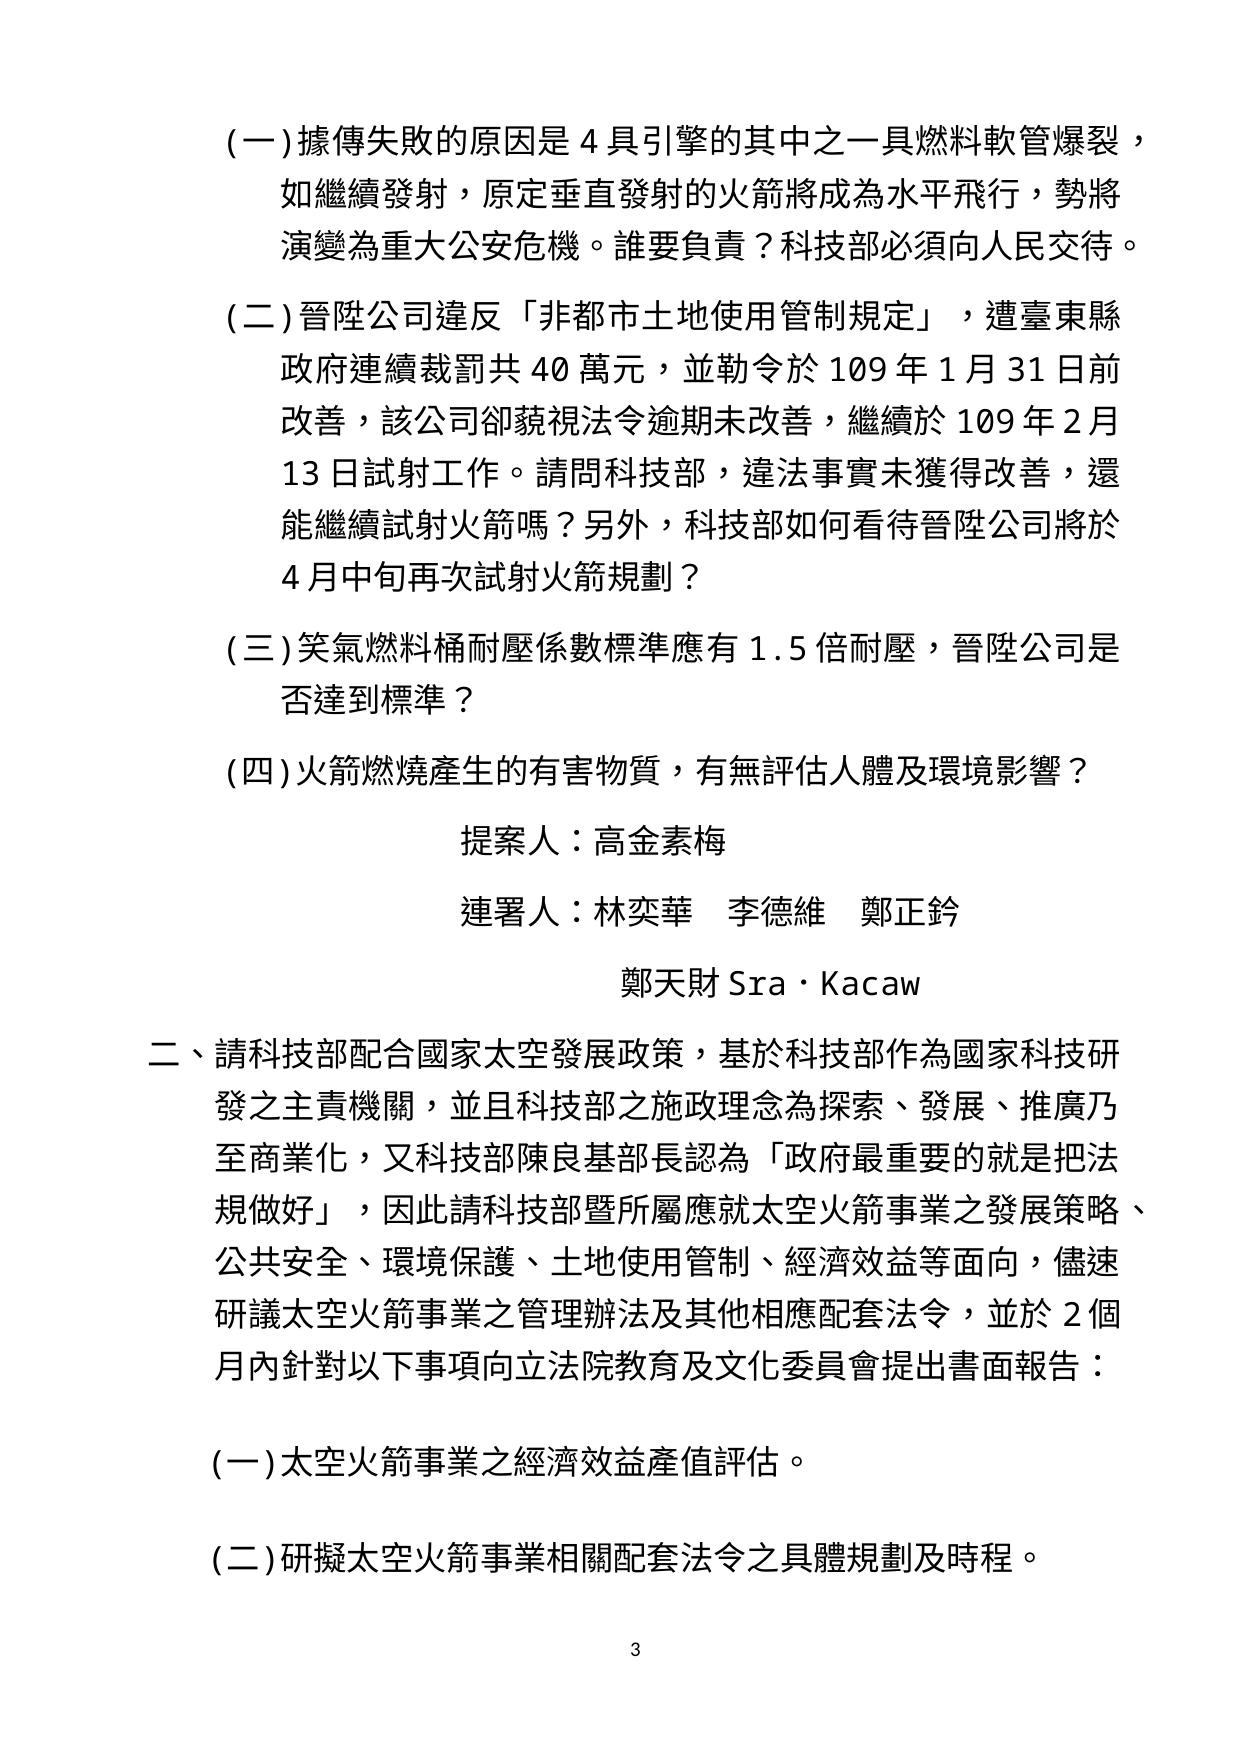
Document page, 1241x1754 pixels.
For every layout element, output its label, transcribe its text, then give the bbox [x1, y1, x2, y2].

text (四)火箭燃燒產生的有害物質，有無評估人體及環境影響？ [221, 741, 1122, 793]
text (一)太空火箭事業之經濟效益產值評估。 [207, 1433, 1122, 1485]
text 提案人：高金素梅 [460, 812, 1122, 864]
text (一)據傳失敗的原因是4具引擎的其中之一具燃料軟管爆裂，如繼續發射，原定垂直發射的火箭將成為水平飛行，勢將演變為重大公安危機。誰要負責？科技部必須向人民交待。 [221, 112, 1122, 268]
text (三)笑氣燃料桶耐壓係數標準應有1.5倍耐壓，晉陞公司是否達到標準？ [221, 618, 1122, 723]
text (二)研擬太空火箭事業相關配套法令之具體規劃及時程。 [207, 1529, 1122, 1581]
text (二)晉陞公司違反「非都市土地使用管制規定」，遭臺東縣政府連續裁罰共40萬元，並勒令於109年1月31日前改善，該公司卻藐視法令逾期未改善，繼續於109年2月13日試射工作。請問科技部，違法事實未獲得改善，還能繼續試射火箭嗎？另外，科技部如何看待晉陞公司將於4月中旬再次試射火箭規劃？ [221, 287, 1122, 600]
text 二、請科技部配合國家太空發展政策，基於科技部作為國家科技研發之主責機關，並且科技部之施政理念為探索、發展、推廣乃至商業化，又科技部陳良基部長認為「政府最重要的就是把法規做好」，因此請科技部暨所屬應就太空火箭事業之發展策略、公共安全、環境保護、土地使用管制、經濟效益等面向，儘速研議太空火箭事業之管理辦法及其他相應配套法令，並於2個月內針對以下事項向立法院教育及文化委員會提出書面報告： [148, 1025, 1122, 1389]
text 連署人：林奕華 李德維 鄭正鈐 [460, 883, 1122, 935]
text 鄭天財Sra．Kacaw [460, 954, 1122, 1006]
